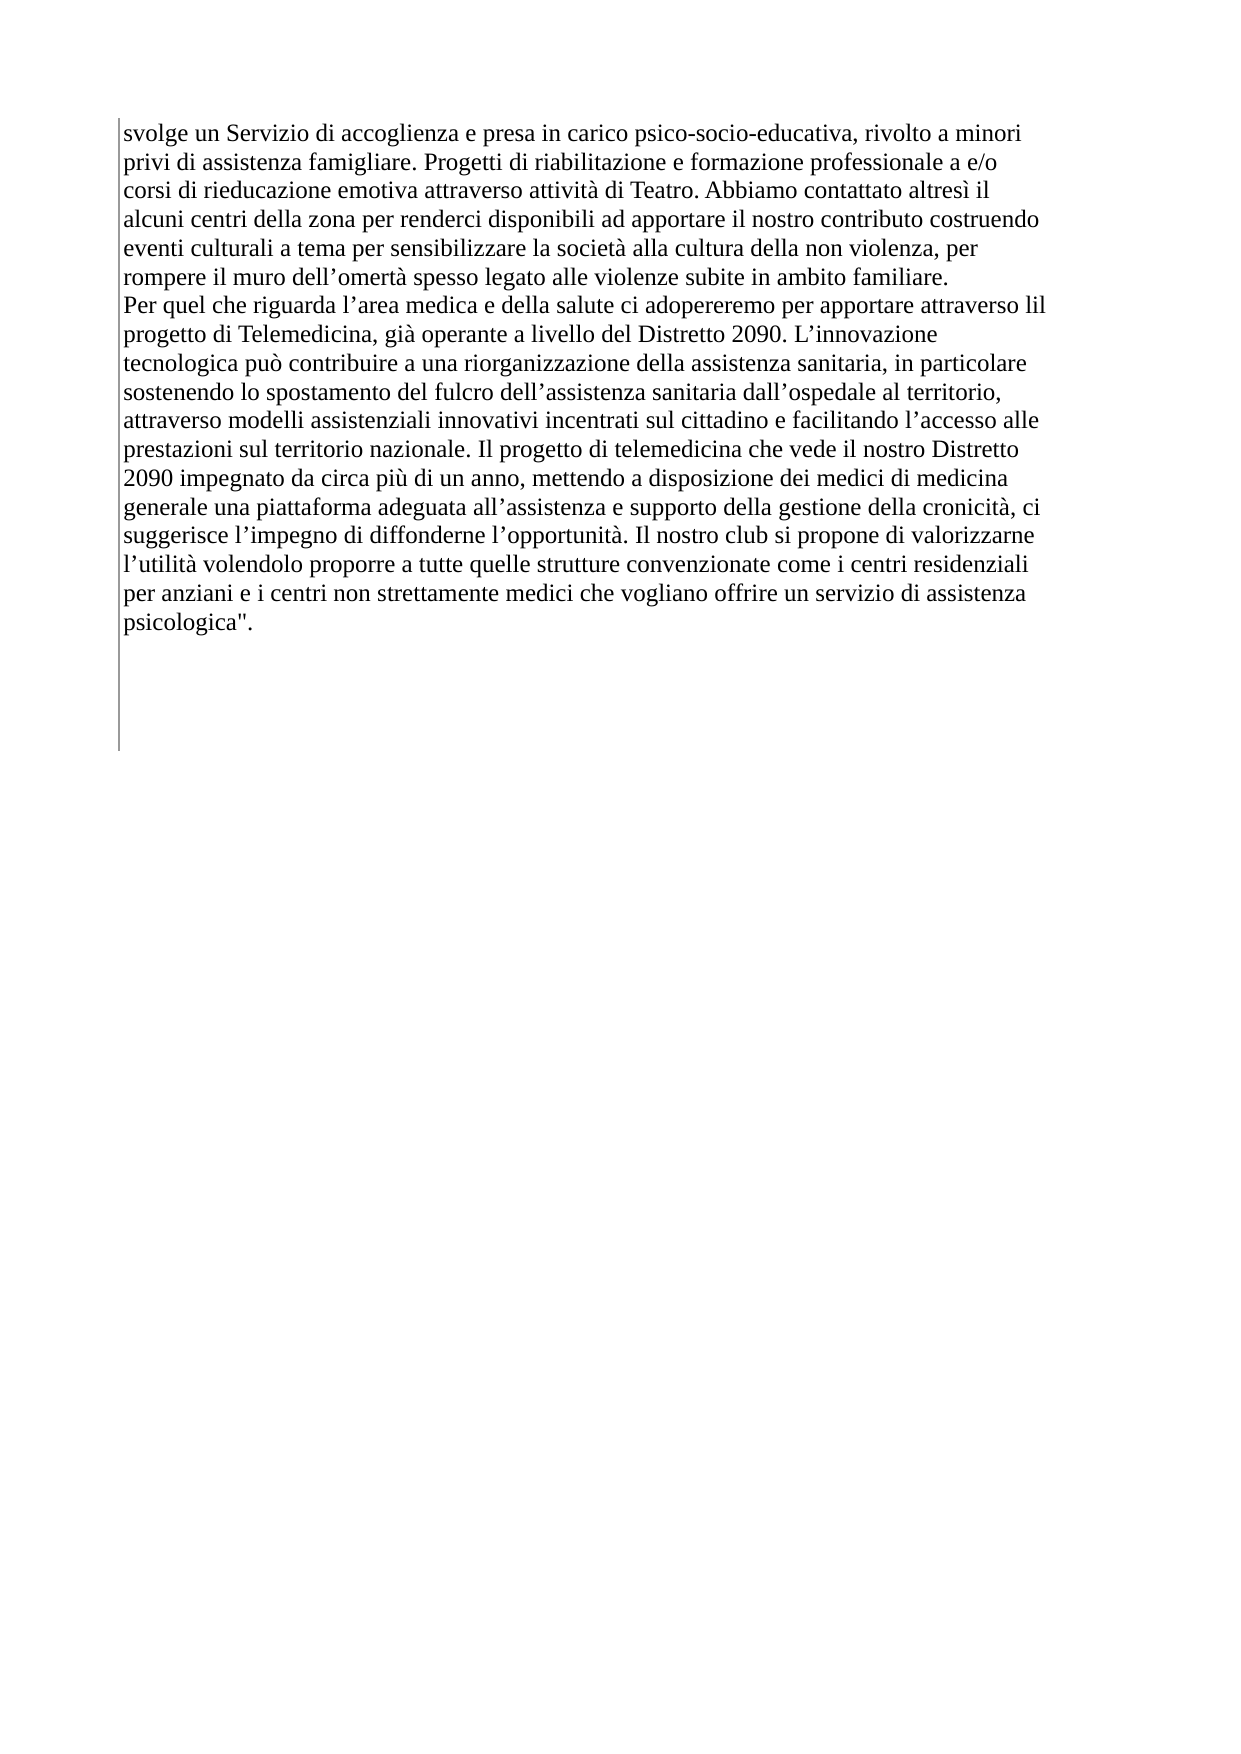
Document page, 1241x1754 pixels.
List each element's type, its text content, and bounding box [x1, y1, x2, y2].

text Per quel che riguarda l’area medica e della salute ci adopereremo per apportare attraverso lil progetto di Telemedicina, già operante a livello del Distretto 2090. L’innovazione tecnologica può contribuire a una riorganizzazione della assistenza sanitaria, in particolare sostenendo lo spostamento del fulcro dell’assistenza sanitaria dall’ospedale al territorio, attraverso modelli assistenziali innovativi incentrati sul cittadino e facilitando l’accesso alle prestazioni sul territorio nazionale. Il progetto di telemedicina che vede il nostro Distretto 2090 impegnato da circa più di un anno, mettendo a disposizione dei medici di medicina generale una piattaforma adeguata all’assistenza e supporto della gestione della cronicità, ci suggerisce l’impegno di diffonderne l’opportunità. Il nostro club si propone di valorizzarne l’utilità volendolo proporre a tutte quelle strutture convenzionate come i centri residenziali per anziani e i centri non strettamente medici che vogliano offrire un servizio di assistenza psicologica". [120, 291, 1047, 636]
text svolge un Servizio di accoglienza e presa in carico psico-socio-educativa, rivolto a minori privi di assistenza famigliare. Progetti di riabilitazione e formazione professionale a e/o corsi di rieducazione emotiva attraverso attività di Teatro. Abbiamo contattato altresì il alcuni centri della zona per renderci disponibili ad apportare il nostro contributo costruendo eventi culturali a tema per sensibilizzare la società alla cultura della non violenza, per rompere il muro dell’omertà spesso legato alle violenze subite in ambito familiare. [120, 118, 1047, 291]
